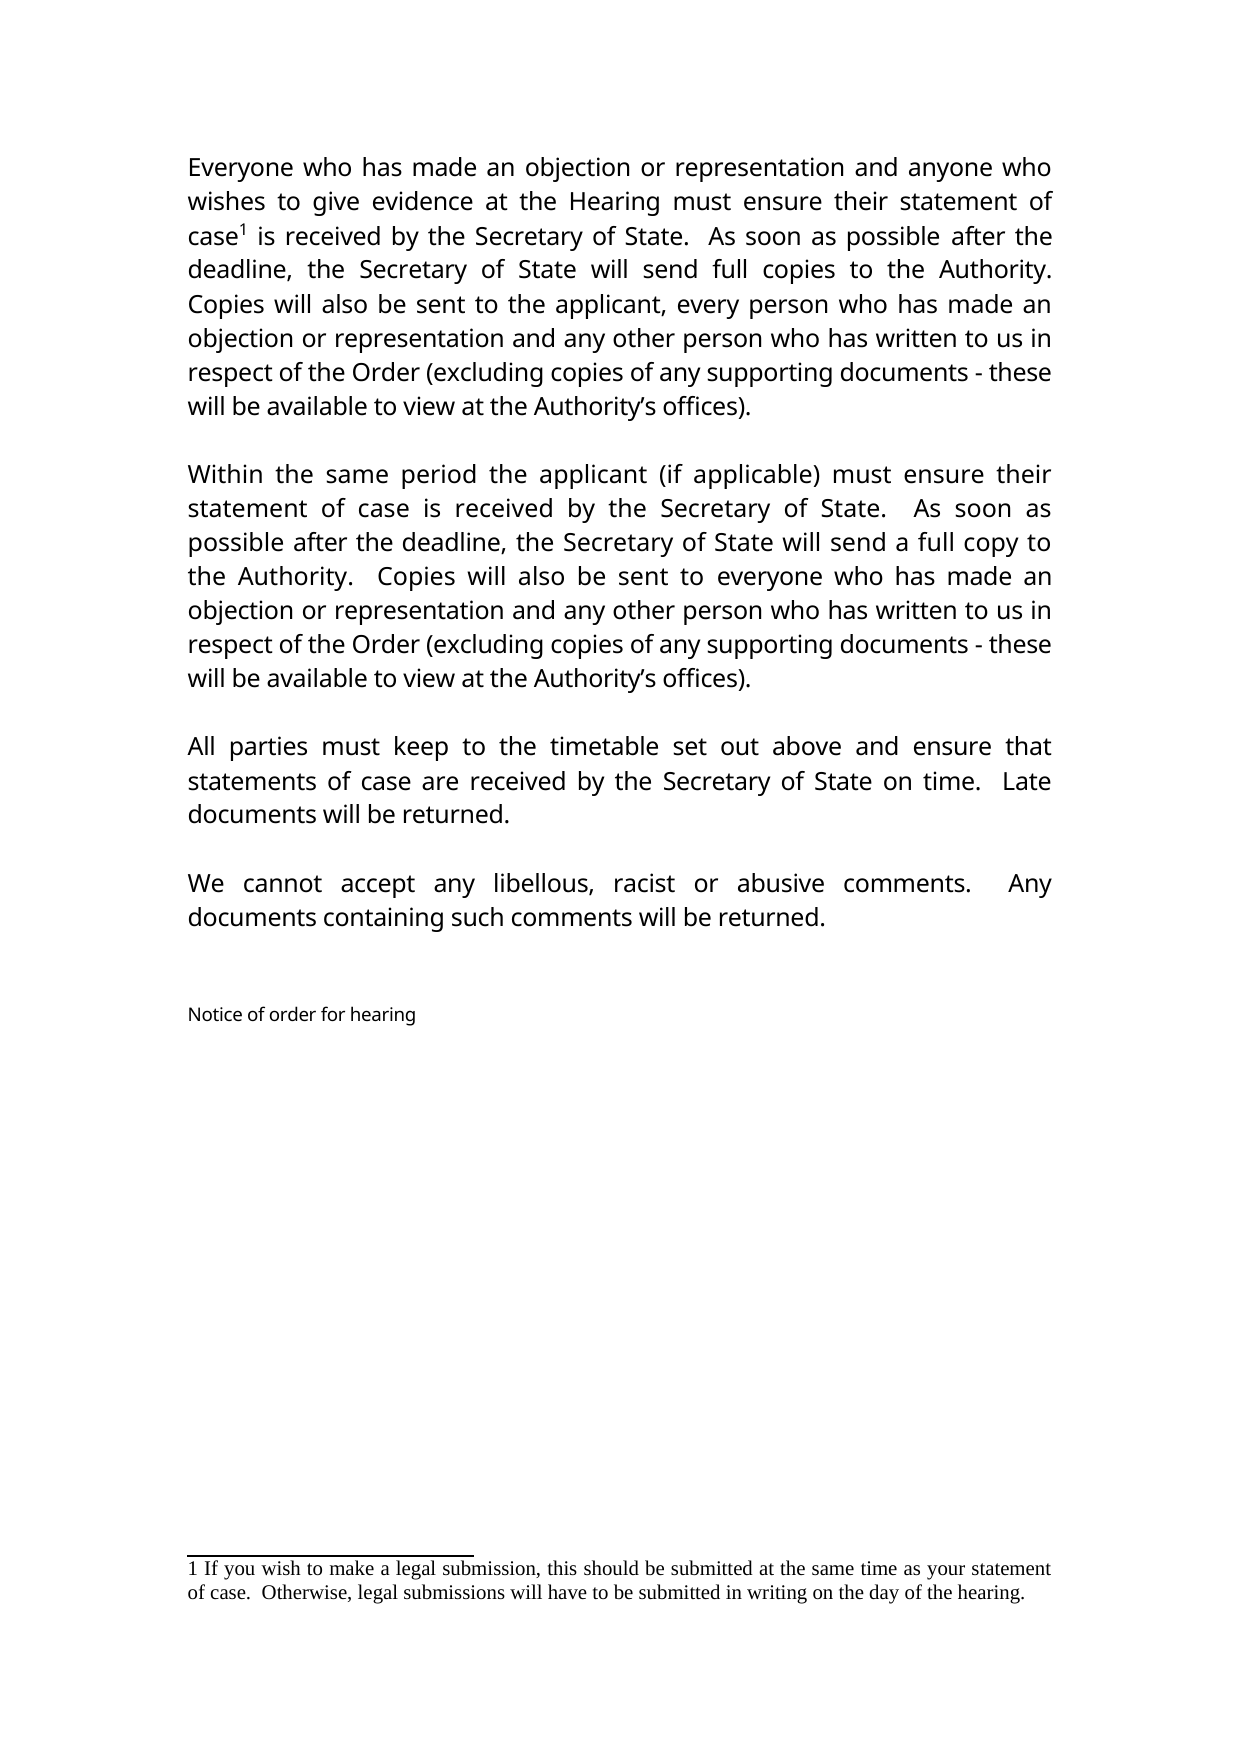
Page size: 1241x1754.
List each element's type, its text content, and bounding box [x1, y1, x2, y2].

text Everyone who has made an objection or representation and anyone who wishes to give evidence at the Hearing must ensure their statement of case is received by the Secretary of State. As soon as possible after the deadline, the Secretary of State will send full copies to the Authority. Copies will also be sent to the applicant, every person who has made an objection or representation and any other person who has written to us in respect of the Order (excluding copies of any supporting documents - these will be available to view at the Authority’s offices). [187, 150, 1053, 422]
text Within the same period the applicant (if applicable) must ensure their statement of case is received by the Secretary of State. As soon as possible after the deadline, the Secretary of State will send a full copy to the Authority. Copies will also be sent to everyone who has made an objection or representation and any other person who has written to us in respect of the Order (excluding copies of any supporting documents - these will be available to view at the Authority’s offices). [187, 457, 1053, 695]
text Notice of order for hearing [187, 1002, 1053, 1027]
text If you wish to make a legal submission, this should be submitted at the same time as your statement of case. Otherwise, legal submissions will have to be submitted in writing on the day of the hearing. [187, 1556, 1053, 1604]
text We cannot accept any libellous, racist or abusive comments. Any documents containing such comments will be returned. [187, 865, 1053, 933]
text All parties must keep to the timetable set out above and ensure that statements of case are received by the Secretary of State on time. Late documents will be returned. [187, 729, 1053, 831]
